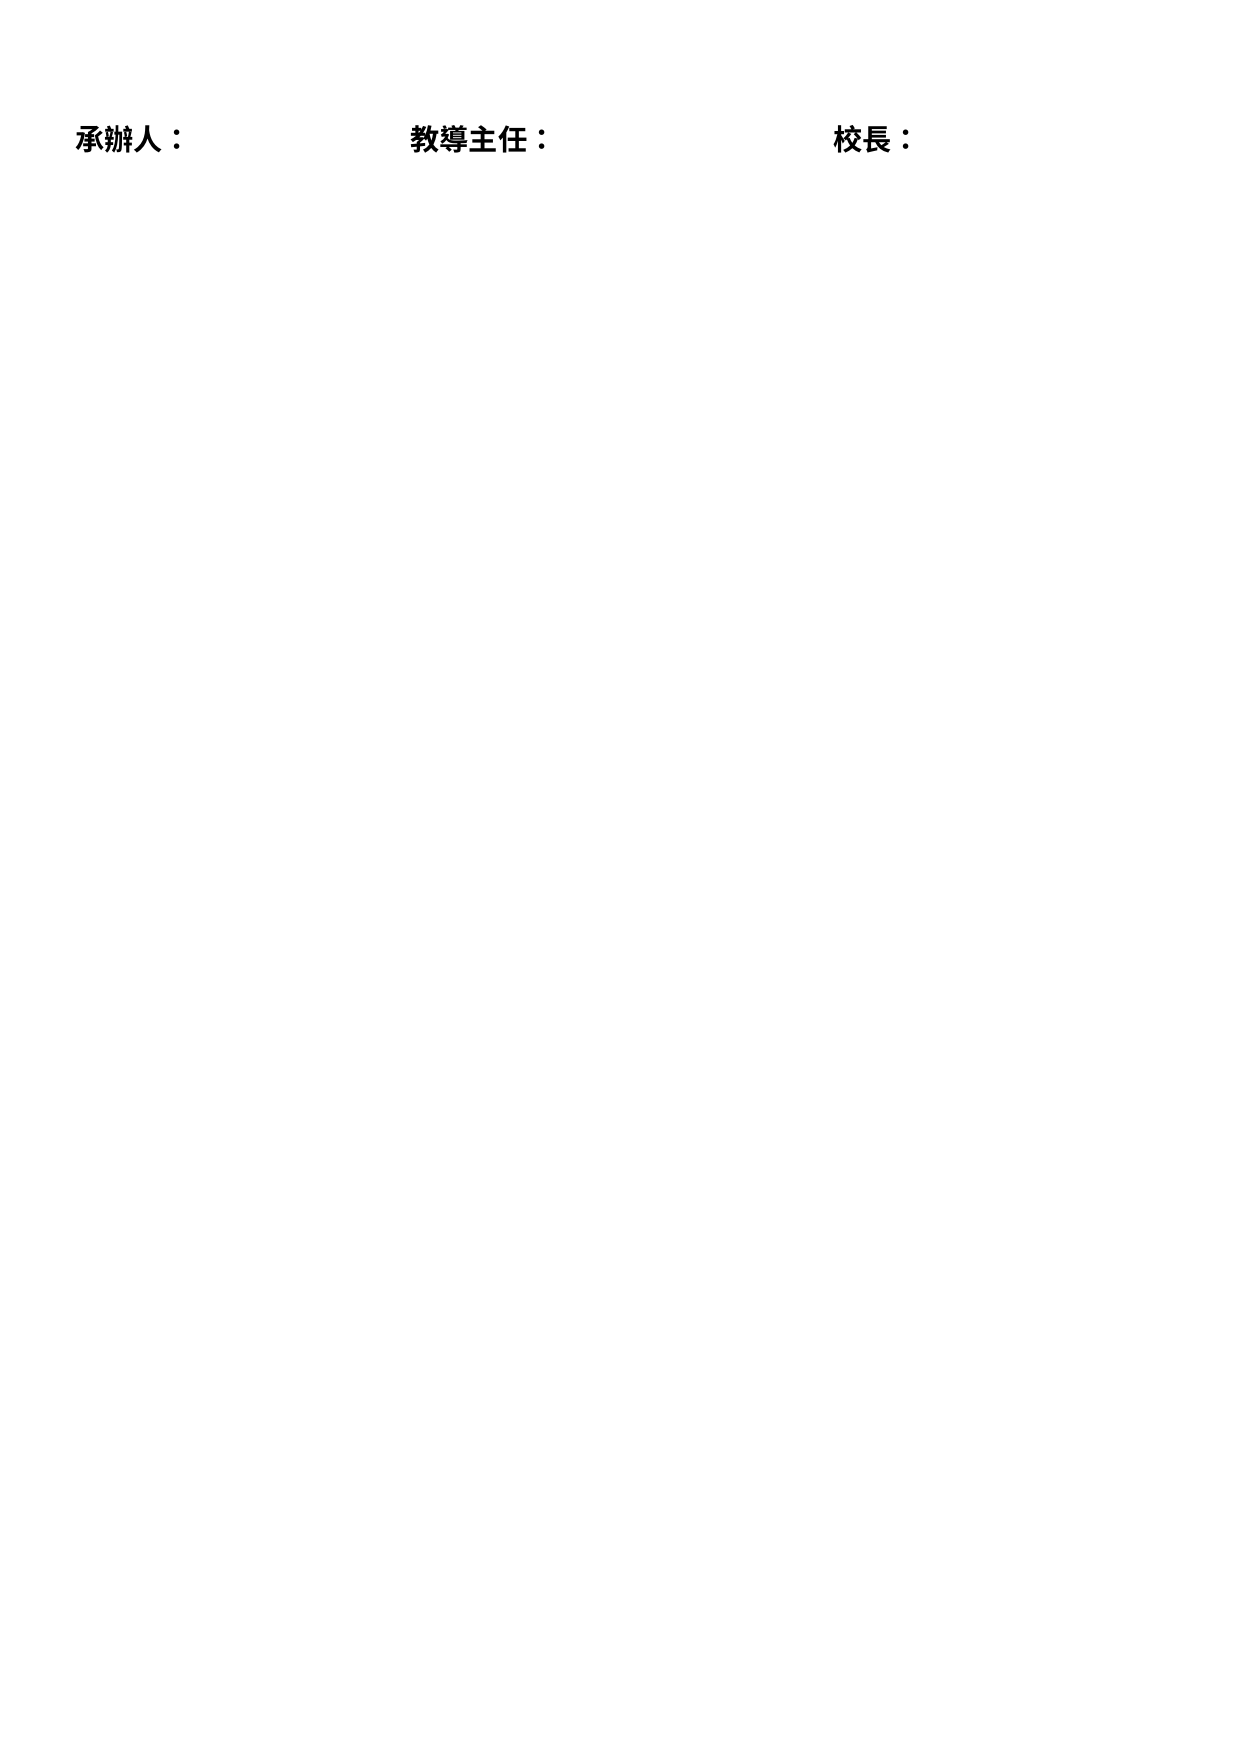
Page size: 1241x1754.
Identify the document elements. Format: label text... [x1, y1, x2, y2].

text 承辦人： 教導主任： 校長： [75, 96, 1165, 158]
